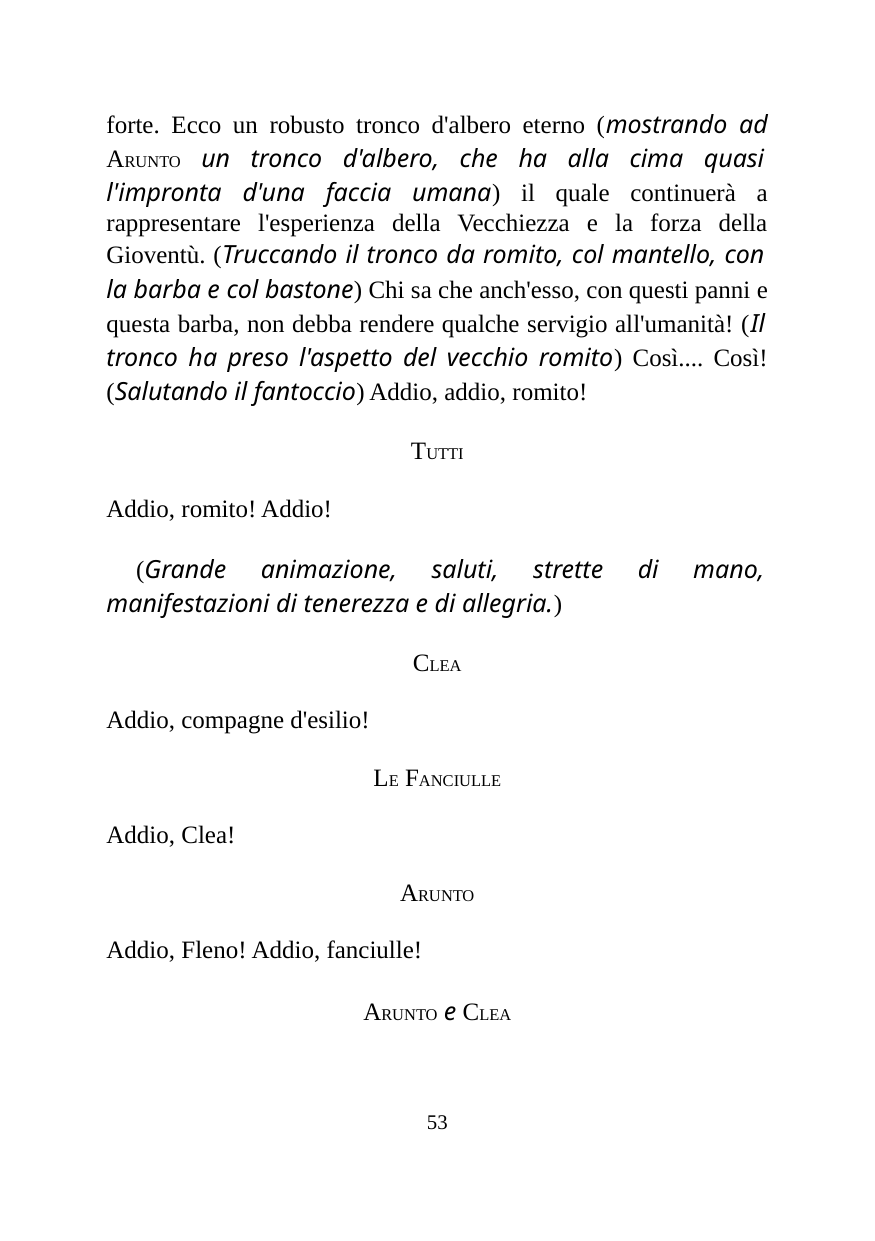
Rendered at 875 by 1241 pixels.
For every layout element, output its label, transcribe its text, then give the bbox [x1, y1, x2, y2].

text Clea [106, 648, 768, 677]
text Arunto e Clea [106, 993, 768, 1027]
text Le Fanciulle [106, 763, 768, 792]
text Arunto [106, 878, 768, 907]
text (Grande animazione, saluti, strette di mano, manifestazioni di tenerezza e di allegria.) [106, 551, 768, 619]
text Addio, compagne d'esilio! [106, 706, 768, 734]
text forte. Ecco un robusto tronco d'albero eterno (mostrando ad Arunto un tronco d'albero, che ha alla cima quasi l'impronta d'una faccia umana) il quale continuerà a rappresentare l'esperienza della Vecchiezza e la forza della Gioventù. (Truccando il tronco da romito, col mantello, con la barba e col bastone) Chi sa che anch'esso, con questi panni e questa barba, non debba rendere qualche servigio all'umanità! (Il tronco ha preso l'aspetto del vecchio romito) Così.... Così! (Salutando il fantoccio) Addio, addio, romito! [106, 106, 768, 407]
text Addio, Clea! [106, 821, 768, 849]
text Addio, Fleno! Addio, fanciulle! [106, 936, 768, 964]
text Addio, romito! Addio! [106, 494, 768, 522]
text Tutti [106, 436, 768, 465]
